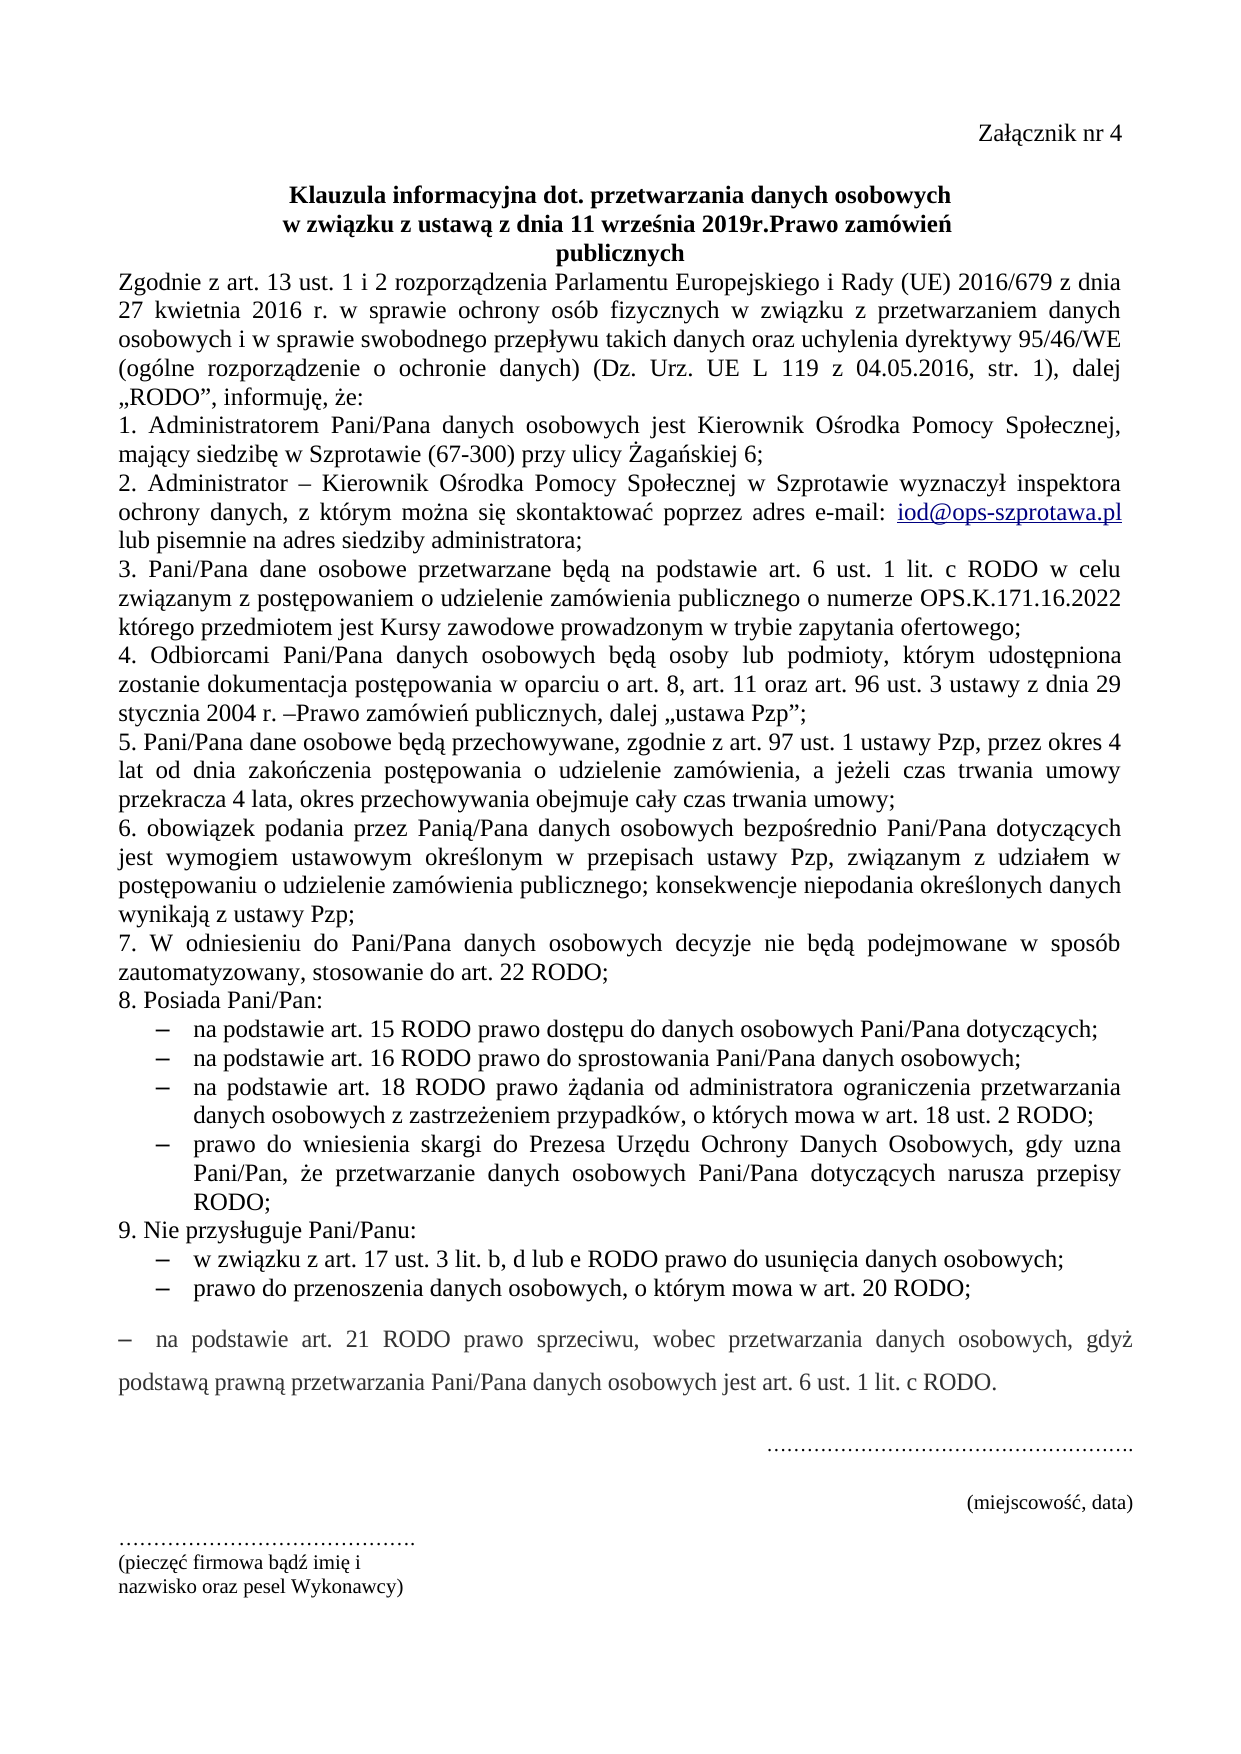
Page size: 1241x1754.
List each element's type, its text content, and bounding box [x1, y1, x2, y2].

text 1. Administratorem Pani/Pana danych osobowych jest Kierownik Ośrodka Pomocy Społecznej, mający siedzibę w Szprotawie (67-300) przy ulicy Żagańskiej 6; [118, 410, 1122, 468]
list prawo do wniesienia skargi do Prezesa Urzędu Ochrony Danych Osobowych, gdy uzna Pani/Pan, że przetwarzanie danych osobowych Pani/Pana dotyczących narusza przepisy RODO; [156, 1129, 1122, 1215]
list w związku z art. 17 ust. 3 lit. b, d lub e RODO prawo do usunięcia danych osobowych; [156, 1244, 1122, 1273]
text (pieczęć firmowa bądź imię i [118, 1550, 1122, 1574]
text nazwisko oraz pesel Wykonawcy) [118, 1574, 1122, 1598]
text 3. Pani/Pana dane osobowe przetwarzane będą na podstawie art. 6 ust. 1 lit. c RODO w celu związanym z postępowaniem o udzielenie zamówienia publicznego o numerze OPS.K.171.16.2022 którego przedmiotem jest Kursy zawodowe prowadzonym w trybie zapytania ofertowego; [118, 554, 1122, 640]
text 6. obowiązek podania przez Panią/Pana danych osobowych bezpośrednio Pani/Pana dotyczących jest wymogiem ustawowym określonym w przepisach ustawy Pzp, związanym z udziałem w postępowaniu o udzielenie zamówienia publicznego; konsekwencje niepodania określonych danych wynikają z ustawy Pzp; [118, 813, 1122, 928]
text 9. Nie przysługuje Pani/Panu: [118, 1215, 1122, 1244]
list prawo do przenoszenia danych osobowych, o którym mowa w art. 20 RODO; [156, 1273, 1122, 1302]
text 4. Odbiorcami Pani/Pana danych osobowych będą osoby lub podmioty, którym udostępniona zostanie dokumentacja postępowania w oparciu o art. 8, art. 11 oraz art. 96 ust. 3 ustawy z dnia 29 stycznia 2004 r. –Prawo zamówień publicznych, dalej „ustawa Pzp”; [118, 640, 1122, 727]
text ………………………………………………. [118, 1432, 1133, 1456]
list na podstawie art. 18 RODO prawo żądania od administratora ograniczenia przetwarzania danych osobowych z zastrzeżeniem przypadków, o których mowa w art. 18 ust. 2 RODO; [156, 1072, 1122, 1129]
text 5. Pani/Pana dane osobowe będą przechowywane, zgodnie z art. 97 ust. 1 ustawy Pzp, przez okres 4 lat od dnia zakończenia postępowania o udzielenie zamówienia, a jeżeli czas trwania umowy przekracza 4 lata, okres przechowywania obejmuje cały czas trwania umowy; [118, 727, 1122, 813]
text (miejscowość, data) [118, 1490, 1133, 1514]
text 2. Administrator – Kierownik Ośrodka Pomocy Społecznej w Szprotawie wyznaczył inspektora ochrony danych, z którym można się skontaktować poprzez adres e-mail: iod@ops-szprotawa.pl lub pisemnie na adres siedziby administratora; [118, 468, 1122, 554]
list na podstawie art. 16 RODO prawo do sprostowania Pani/Pana danych osobowych; [156, 1043, 1122, 1072]
text ……………………………………. [118, 1526, 1122, 1550]
text publicznych [118, 238, 1122, 267]
text Załącznik nr 4 [118, 118, 1122, 147]
list na podstawie art. 15 RODO prawo dostępu do danych osobowych Pani/Pana dotyczących; [156, 1014, 1122, 1043]
text w związku z ustawą z dnia 11 września 2019r.Prawo zamówień [118, 209, 1122, 238]
text Zgodnie z art. 13 ust. 1 i 2 rozporządzenia Parlamentu Europejskiego i Rady (UE) 2016/679 z dnia 27 kwietnia 2016 r. w sprawie ochrony osób fizycznych w związku z przetwarzaniem danych osobowych i w sprawie swobodnego przepływu takich danych oraz uchylenia dyrektywy 95/46/WE (ogólne rozporządzenie o ochronie danych) (Dz. Urz. UE L 119 z 04.05.2016, str. 1), dalej „RODO”, informuję, że: [118, 267, 1122, 410]
text 8. Posiada Pani/Pan: [118, 985, 1122, 1014]
text 7. W odniesieniu do Pani/Pana danych osobowych decyzje nie będą podejmowane w sposób zautomatyzowany, stosowanie do art. 22 RODO; [118, 928, 1122, 985]
list na podstawie art. 21 RODO prawo sprzeciwu, wobec przetwarzania danych osobowych, gdyż podstawą prawną przetwarzania Pani/Pana danych osobowych jest art. 6 ust. 1 lit. c RODO. [118, 1324, 1133, 1396]
text Klauzula informacyjna dot. przetwarzania danych osobowych [118, 180, 1122, 209]
